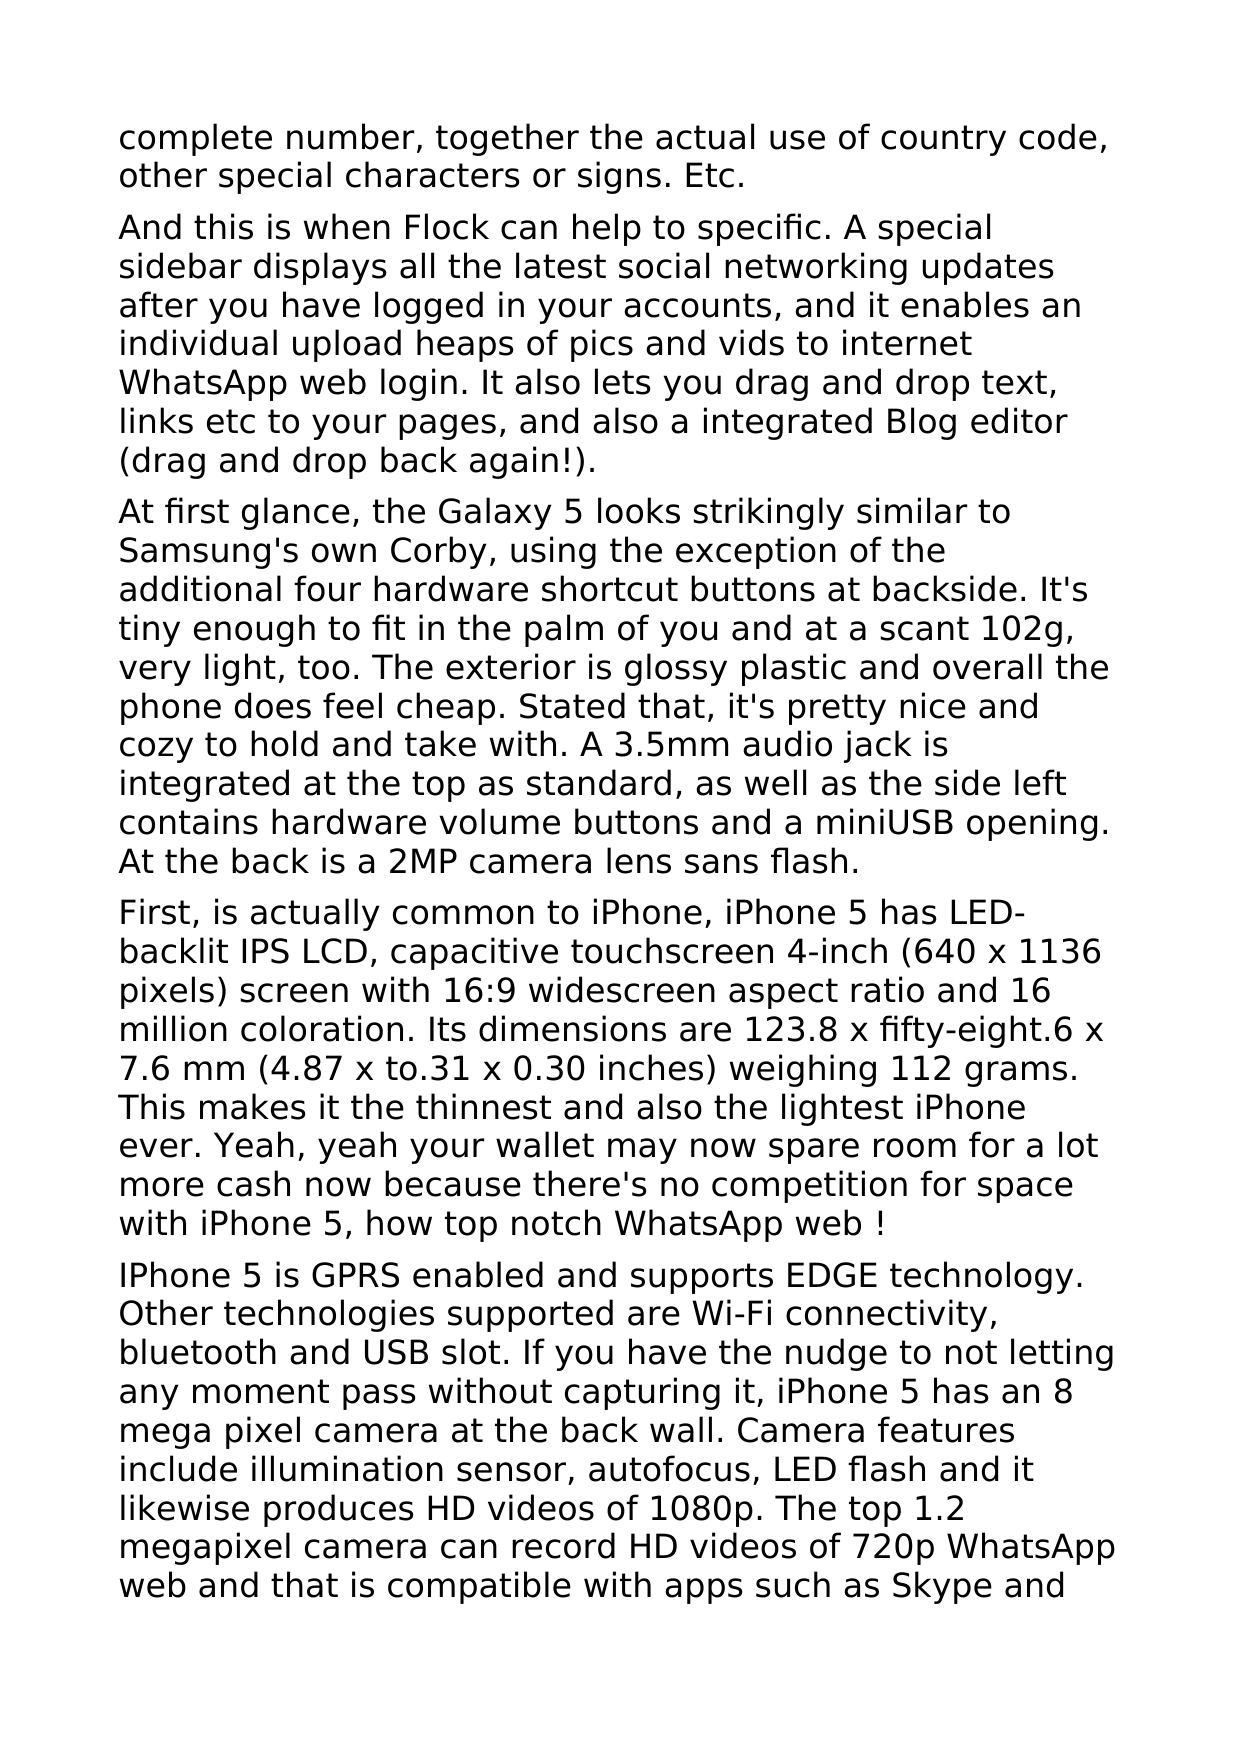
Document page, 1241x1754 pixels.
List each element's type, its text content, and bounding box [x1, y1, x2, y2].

text At first glance, the Galaxy 5 looks strikingly similar to Samsung's own Corby, using the exception of the additional four hardware shortcut buttons at backside. It's tiny enough to fit in the palm of you and at a scant 102g, very light, too. The exterior is glossy plastic and overall the phone does feel cheap. Stated that, it's pretty nice and cozy to hold and take with. A 3.5mm audio jack is integrated at the top as standard, as well as the side left contains hardware volume buttons and a miniUSB opening. At the back is a 2MP camera lens sans flash. [118, 493, 1122, 881]
text And this is when Flock can help to specific. A special sidebar displays all the latest social networking updates after you have logged in your accounts, and it enables an individual upload heaps of pics and vids to internet WhatsApp web login. It also lets you drag and drop text, links etc to your pages, and also a integrated Blog editor (drag and drop back again!). [118, 208, 1122, 480]
text complete number, together the actual use of country code, other special characters or signs. Etc. [118, 118, 1122, 196]
text IPhone 5 is GPRS enabled and supports EDGE technology. Other technologies supported are Wi-Fi connectivity, bluetooth and USB slot. If you have the nudge to not letting any moment pass without capturing it, iPhone 5 has an 8 mega pixel camera at the back wall. Camera features include illumination sensor, autofocus, LED flash and it likewise produces HD videos of 1080p. The top 1.2 megapixel camera can record HD videos of 720p WhatsApp web and that is compatible with apps such as Skype and [118, 1256, 1122, 1606]
text First, is actually common to iPhone, iPhone 5 has LED-backlit IPS LCD, capacitive touchscreen 4-inch (640 x 1136 pixels) screen with 16:9 widescreen aspect ratio and 16 million coloration. Its dimensions are 123.8 x fifty-eight.6 x 7.6 mm (4.87 x to.31 x 0.30 inches) weighing 112 grams. This makes it the thinnest and also the lightest iPhone ever. Yeah, yeah your wallet may now spare room for a lot more cash now because there's no competition for space with iPhone 5, how top notch WhatsApp web ! [118, 894, 1122, 1243]
